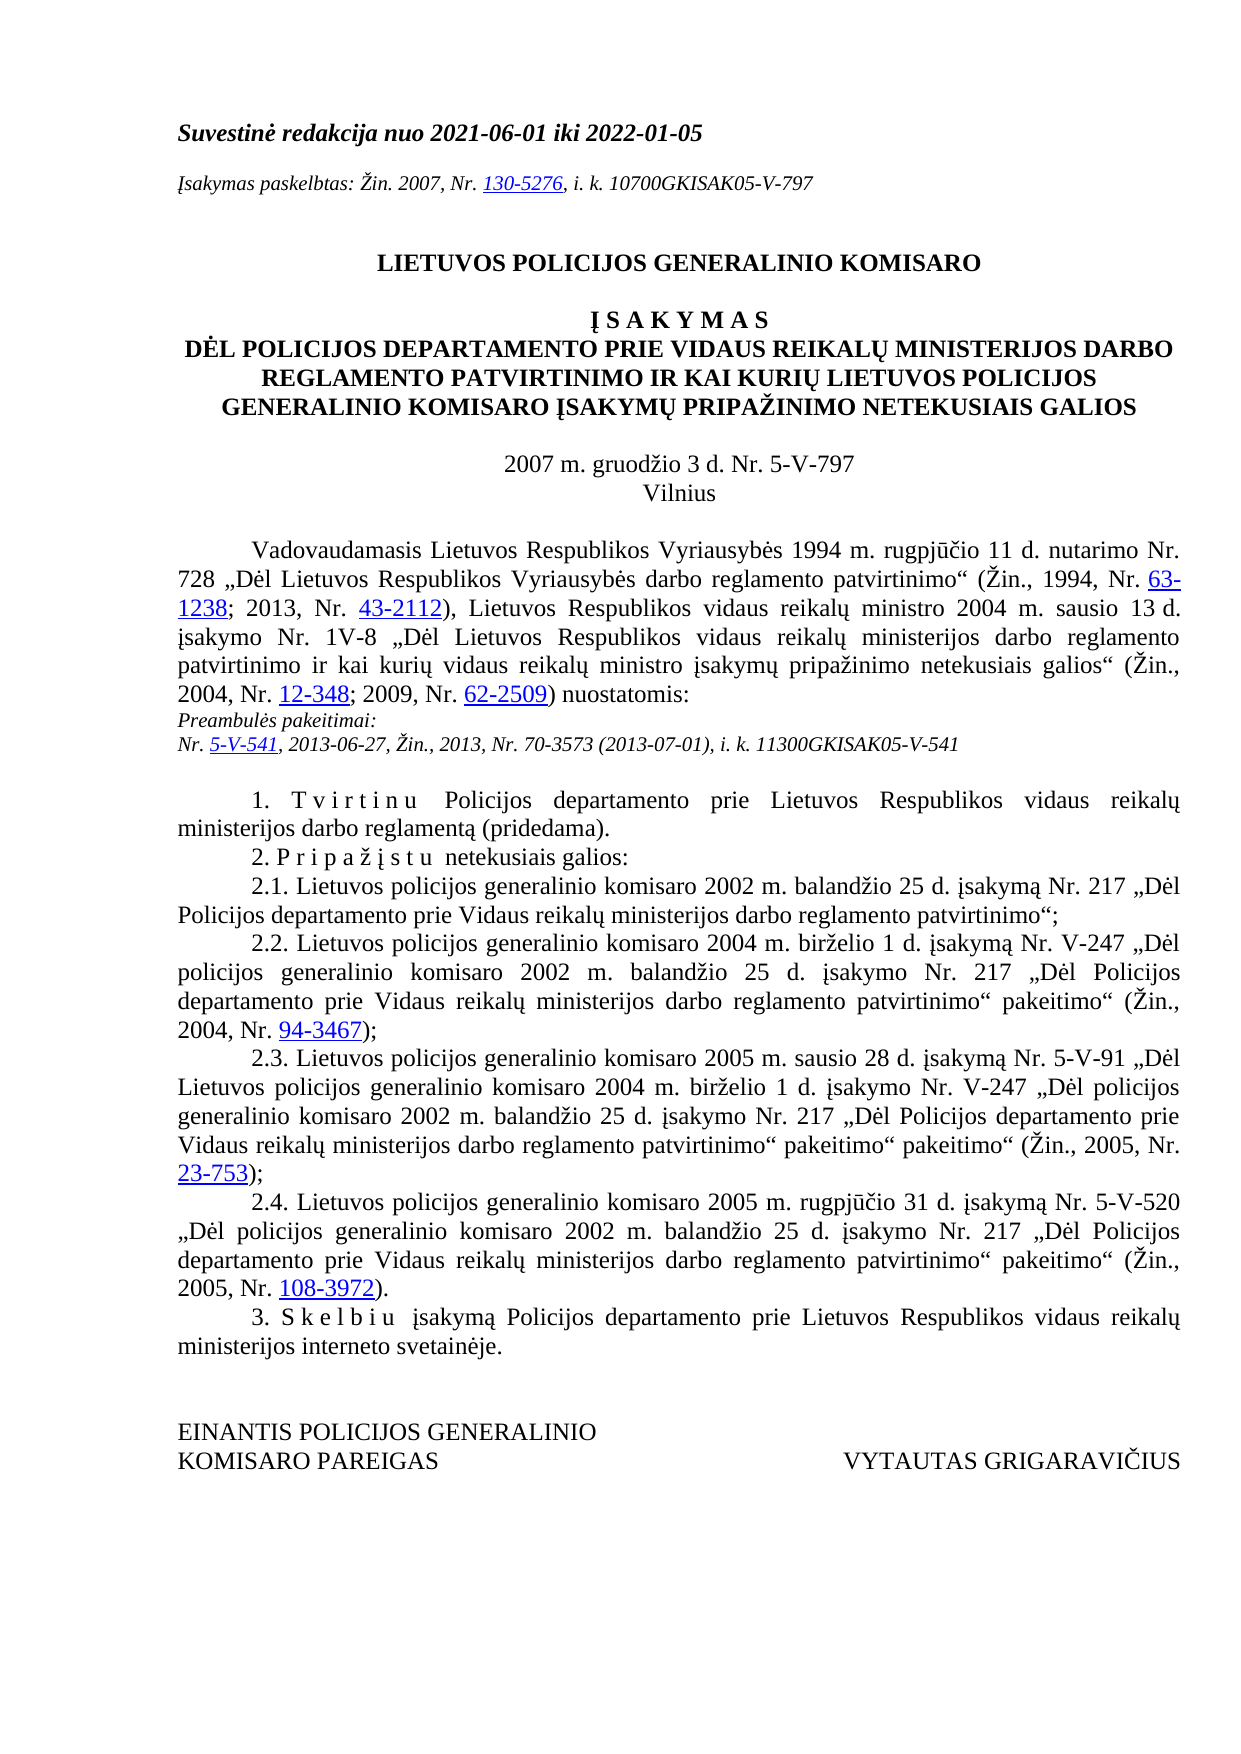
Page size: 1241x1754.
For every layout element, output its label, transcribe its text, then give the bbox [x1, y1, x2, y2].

text Vilnius [177, 478, 1181, 507]
text 2. Pripažįstu netekusiais galios: [177, 842, 1181, 871]
text 1. Tvirtinu Policijos departamento prie Lietuvos Respublikos vidaus reikalų ministerijos darbo reglamentą (pridedama). [177, 785, 1181, 842]
text Suvestinė redakcija nuo 2021-06-01 iki 2022-01-05 [177, 118, 1181, 147]
text 3. Skelbiu įsakymą Policijos departamento prie Lietuvos Respublikos vidaus reikalų ministerijos interneto svetainėje. [177, 1302, 1181, 1360]
text 2.4. Lietuvos policijos generalinio komisaro 2005 m. rugpjūčio 31 d. įsakymą Nr. 5-V-520 „Dėl policijos generalinio komisaro 2002 m. balandžio 25 d. įsakymo Nr. 217 „Dėl Policijos departamento prie Vidaus reikalų ministerijos darbo reglamento patvirtinimo“ pakeitimo“ (Žin., 2005, Nr. 108-3972). [177, 1187, 1181, 1302]
text 2.2. Lietuvos policijos generalinio komisaro 2004 m. birželio 1 d. įsakymą Nr. V-247 „Dėl policijos generalinio komisaro 2002 m. balandžio 25 d. įsakymo Nr. 217 „Dėl Policijos departamento prie Vidaus reikalų ministerijos darbo reglamento patvirtinimo“ pakeitimo“ (Žin., 2004, Nr. 94-3467); [177, 928, 1181, 1043]
text Vadovaudamasis Lietuvos Respublikos Vyriausybės 1994 m. rugpjūčio 11 d. nutarimo Nr. 728 „Dėl Lietuvos Respublikos Vyriausybės darbo reglamento patvirtinimo“ (Žin., 1994, Nr. 63-1238; 2013, Nr. 43-2112), Lietuvos Respublikos vidaus reikalų ministro 2004 m. sausio 13 d. įsakymo Nr. 1V-8 „Dėl Lietuvos Respublikos vidaus reikalų ministerijos darbo reglamento patvirtinimo ir kai kurių vidaus reikalų ministro įsakymų pripažinimo netekusiais galios“ (Žin., 2004, Nr. 12-348; 2009, Nr. 62-2509) nuostatomis: [177, 535, 1181, 708]
text 2.3. Lietuvos policijos generalinio komisaro 2005 m. sausio 28 d. įsakymą Nr. 5-V-91 „Dėl Lietuvos policijos generalinio komisaro 2004 m. birželio 1 d. įsakymo Nr. V-247 „Dėl policijos generalinio komisaro 2002 m. balandžio 25 d. įsakymo Nr. 217 „Dėl Policijos departamento prie Vidaus reikalų ministerijos darbo reglamento patvirtinimo“ pakeitimo“ pakeitimo“ (Žin., 2005, Nr. 23-753); [177, 1043, 1181, 1187]
text LIETUVOS POLICIJOS GENERALINIO KOMISARO [177, 248, 1181, 277]
text EINANTIS POLICIJOS GENERALINIO [177, 1417, 1181, 1446]
text Įsakymas paskelbtas: Žin. 2007, Nr. 130-5276, i. k. 10700GKISAK05-V-797 [177, 171, 1181, 195]
text Nr. 5-V-541, 2013-06-27, Žin., 2013, Nr. 70-3573 (2013-07-01), i. k. 11300GKISAK05-V-541 [177, 732, 1181, 756]
text Preambulės pakeitimai: [177, 708, 1181, 732]
text 2.1. Lietuvos policijos generalinio komisaro 2002 m. balandžio 25 d. įsakymą Nr. 217 „Dėl Policijos departamento prie Vidaus reikalų ministerijos darbo reglamento patvirtinimo“; [177, 871, 1181, 928]
text Į S A K Y M A S [177, 305, 1181, 334]
text 2007 m. gruodžio 3 d. Nr. 5-V-797 [177, 449, 1181, 478]
text KOMISARO PAREIGAS VYTAUTAS GRIGARAVIČIUS [177, 1446, 1181, 1475]
text DĖL POLICIJOS DEPARTAMENTO PRIE VIDAUS REIKALŲ MINISTERIJOS DARBO REGLAMENTO PATVIRTINIMO IR KAI KURIŲ LIETUVOS POLICIJOS GENERALINIO KOMISARO ĮSAKYMŲ PRIPAŽINIMO NETEKUSIAIS GALIOS [177, 334, 1181, 420]
